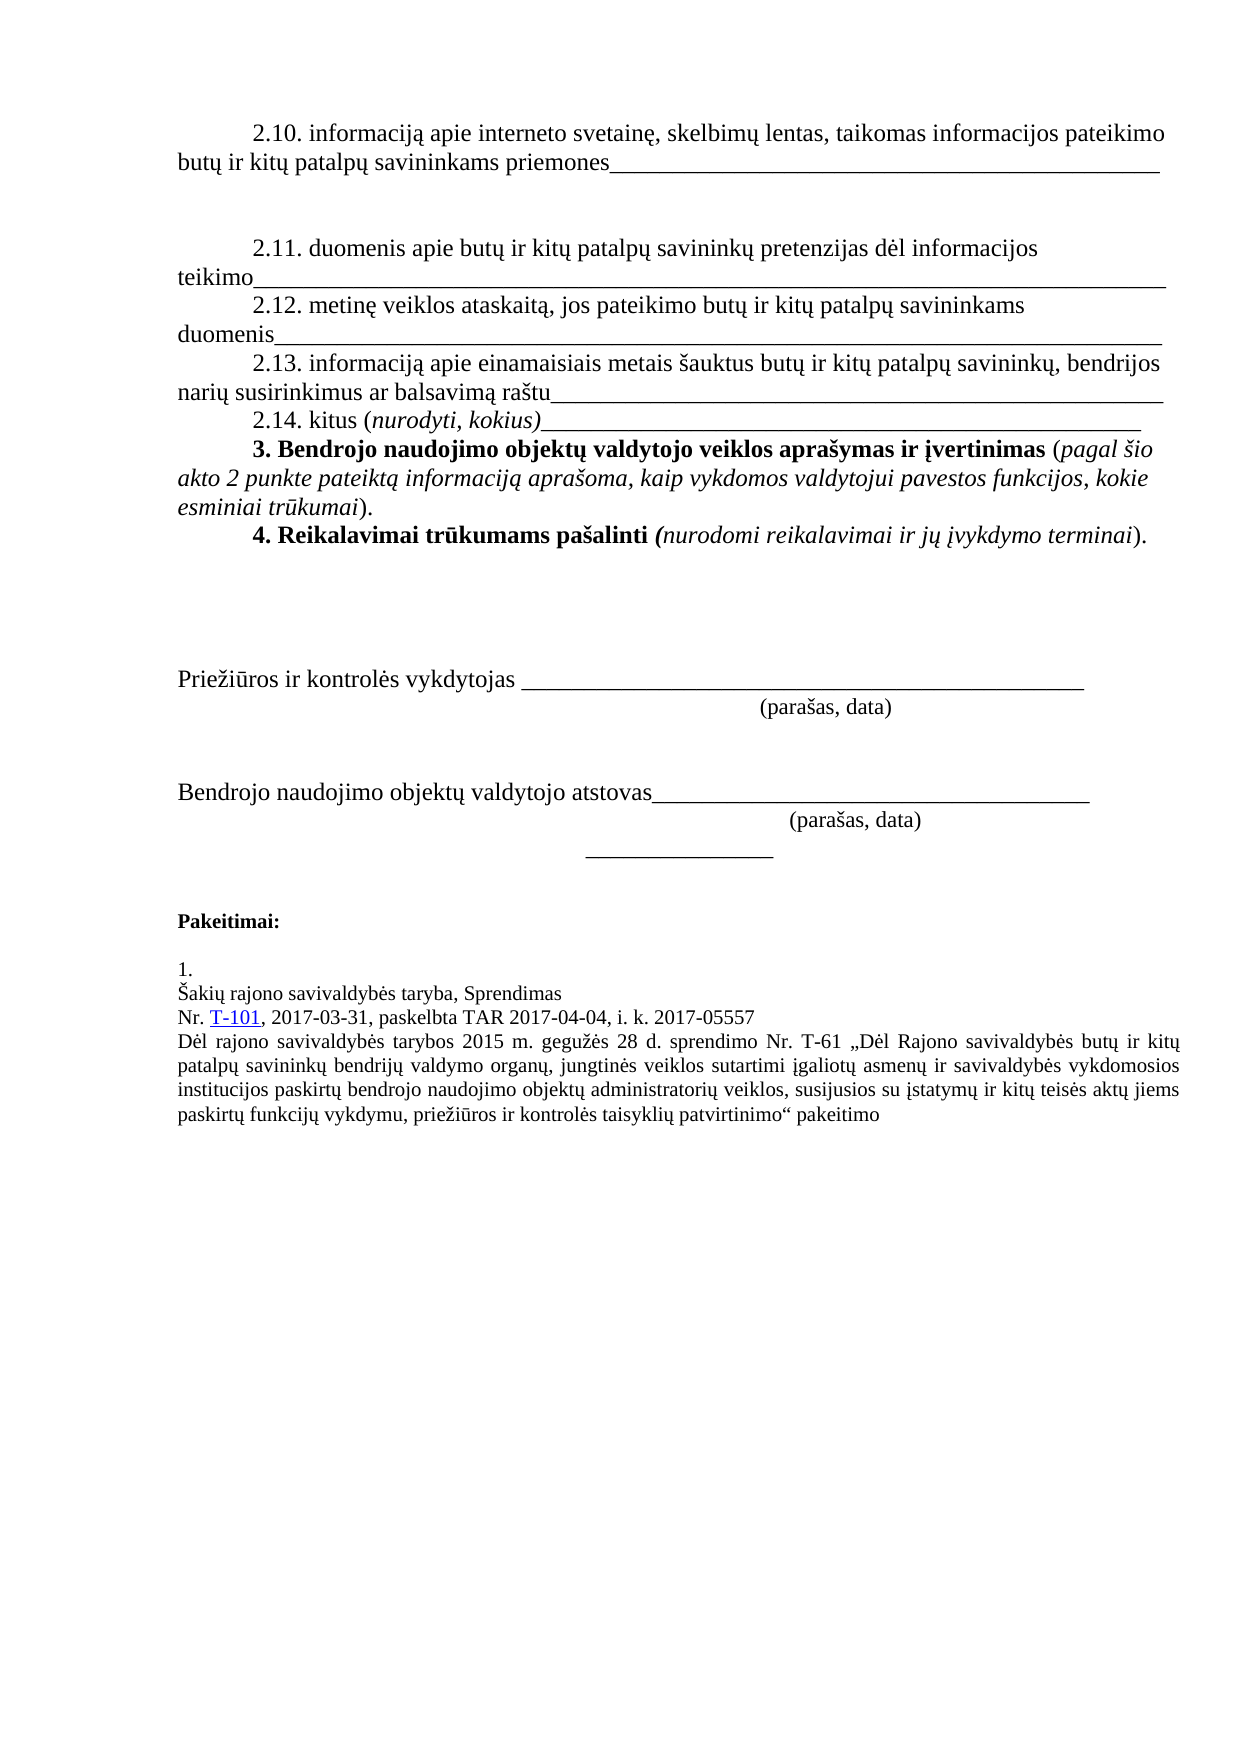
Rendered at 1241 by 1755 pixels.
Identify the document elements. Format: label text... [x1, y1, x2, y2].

text Šakių rajono savivaldybės taryba, Sprendimas [177, 981, 1181, 1005]
text narių susirinkimus ar balsavimą raštu_________________________________________________ [177, 377, 1181, 406]
text 2.12. metinę veiklos ataskaitą, jos pateikimo butų ir kitų patalpų savininkams [177, 291, 1181, 319]
text 2.10. informaciją apie interneto svetainę, skelbimų lentas, taikomas informacijos pateikimo butų ir kitų patalpų savininkams priemones____________________________________________ [177, 118, 1181, 176]
text Nr. T-101, 2017-03-31, paskelbta TAR 2017-04-04, i. k. 2017-05557 [177, 1005, 1181, 1029]
text Priežiūros ir kontrolės vykdytojas _____________________________________________ [177, 664, 1181, 693]
text 4. Reikalavimai trūkumams pašalinti (nurodomi reikalavimai ir jų įvykdymo terminai). [177, 521, 1181, 549]
text teikimo_________________________________________________________________________ [177, 262, 1181, 291]
text duomenis_______________________________________________________________________ [177, 319, 1181, 348]
text 2.13. informaciją apie einamaisiais metais šauktus butų ir kitų patalpų savininkų, bendrijos [177, 348, 1181, 377]
text (parašas, data) [177, 806, 1181, 832]
text Bendrojo naudojimo objektų valdytojo atstovas___________________________________ [177, 777, 1181, 806]
text Dėl rajono savivaldybės tarybos 2015 m. gegužės 28 d. sprendimo Nr. T-61 „Dėl Rajono savivaldybės butų ir kitų patalpų savininkų bendrijų valdymo organų, jungtinės veiklos sutartimi įgaliotų asmenų ir savivaldybės vykdomosios institucijos paskirtų bendrojo naudojimo objektų administratorių veiklos, susijusios su įstatymų ir kitų teisės aktų jiems paskirtų funkcijų vykdymu, priežiūros ir kontrolės taisyklių patvirtinimo“ pakeitimo [177, 1029, 1181, 1126]
text 1. [177, 957, 1181, 981]
text _______________ [177, 832, 1181, 861]
text 2.11. duomenis apie butų ir kitų patalpų savininkų pretenzijas dėl informacijos [177, 233, 1181, 262]
text Pakeitimai: [177, 909, 1181, 933]
text (parašas, data) [177, 693, 1181, 719]
text 3. Bendrojo naudojimo objektų valdytojo veiklos aprašymas ir įvertinimas (pagal šio akto 2 punkte pateiktą informaciją aprašoma, kaip vykdomos valdytojui pavestos funkcijos, kokie esminiai trūkumai). [177, 434, 1181, 521]
text 2.14. kitus (nurodyti, kokius)________________________________________________ [177, 406, 1181, 434]
